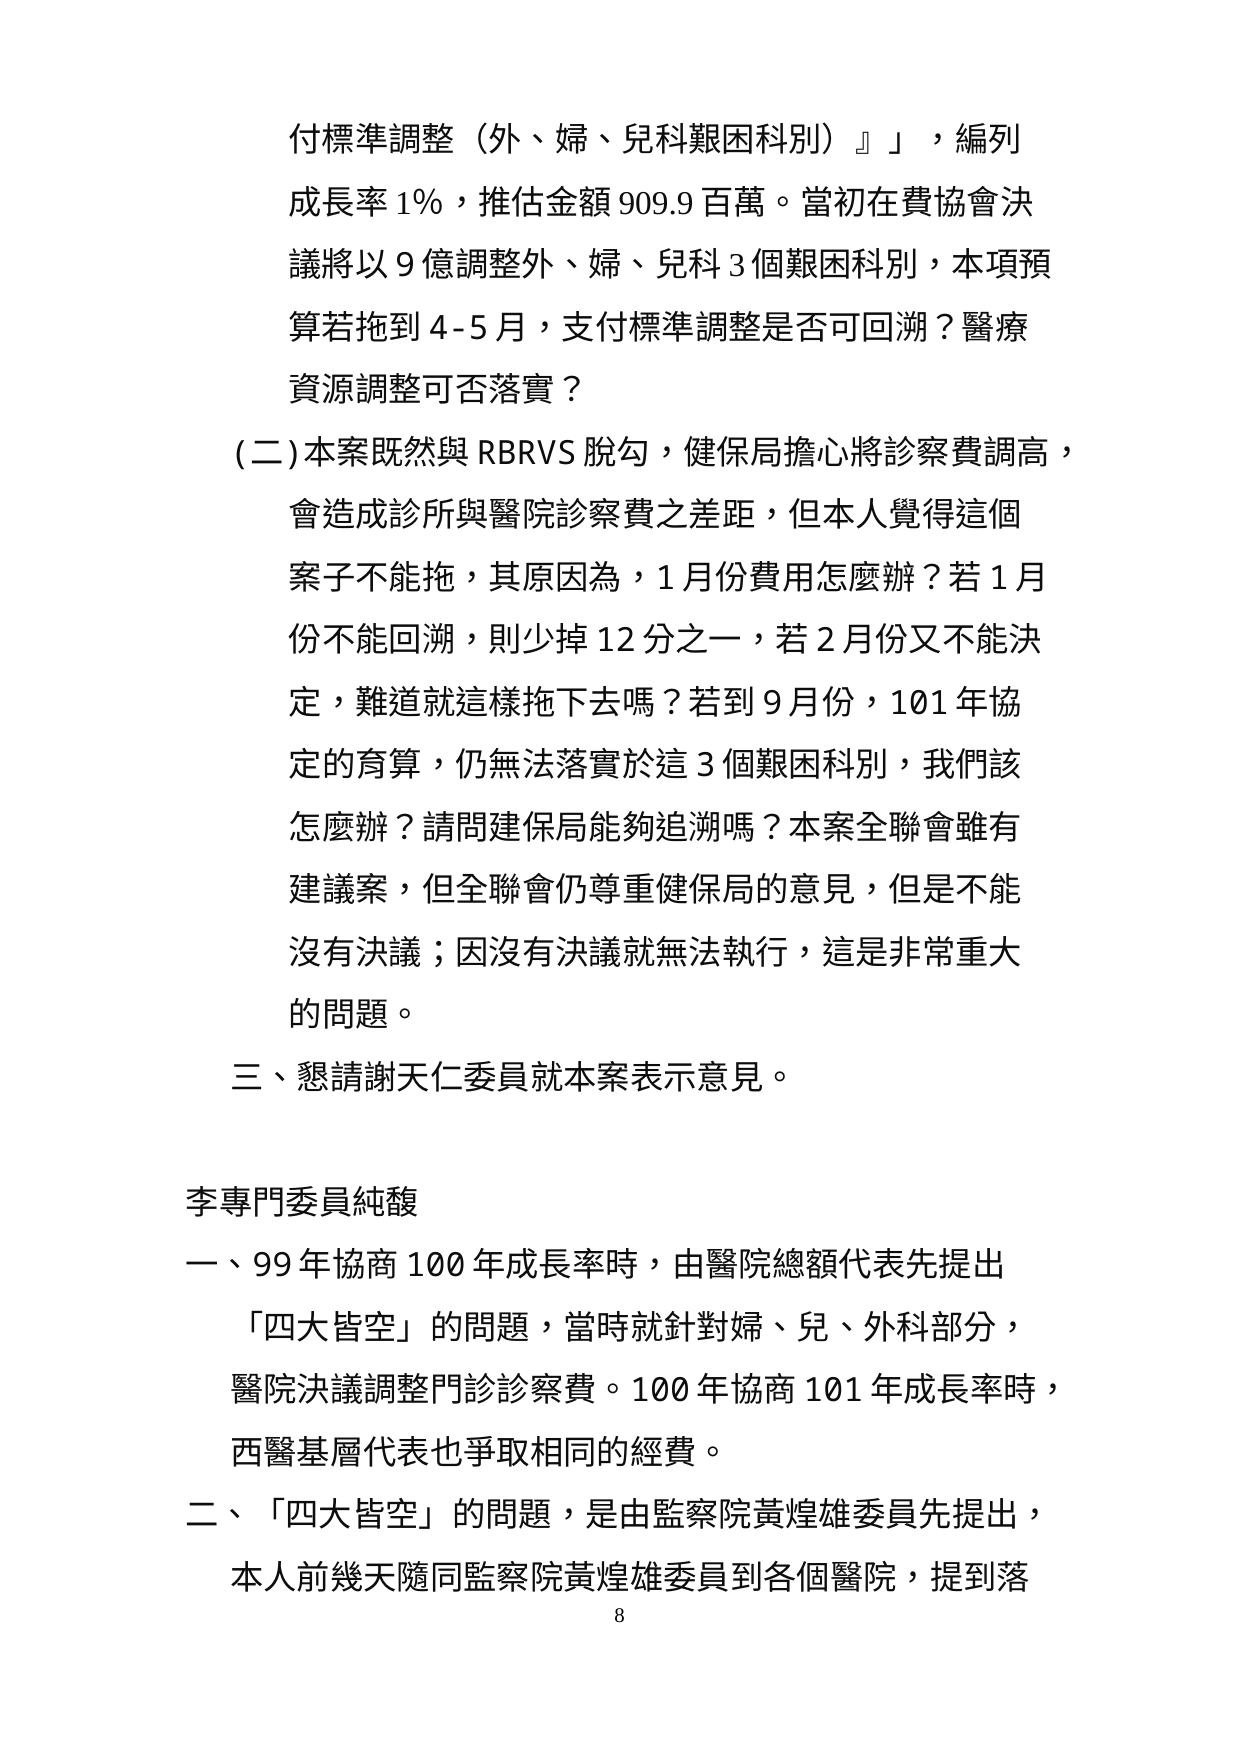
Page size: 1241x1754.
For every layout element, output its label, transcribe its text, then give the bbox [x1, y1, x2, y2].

text (二)本案既然與RBRVS脫勾，健保局擔心將診察費調高，會造成診所與醫院診察費之差距，但本人覺得這個案子不能拖，其原因為，1月份費用怎麼辦？若1月份不能回溯，則少掉12分之一，若2月份又不能決定，難道就這樣拖下去嗎？若到9月份，101年協定的育算，仍無法落實於這3個艱困科別，我們該怎麼辦？請問建保局能夠追溯嗎？本案全聯會雖有建議案，但全聯會仍尊重健保局的意見，但是不能沒有決議；因沒有決議就無法執行，這是非常重大的問題。 [230, 408, 1053, 1033]
text 付標準調整（外、婦、兒科艱困科別）』」，編列成長率1％，推估金額909.9百萬。當初在費協會決議將以9億調整外、婦、兒科3個艱困科別，本項預算若拖到4-5月，支付標準調整是否可回溯？醫療資源調整可否落實？ [229, 96, 1053, 408]
text 三、懇請謝天仁委員就本案表示意見。 [230, 1033, 1053, 1096]
text 二、「四大皆空」的問題，是由監察院黃煌雄委員先提出，本人前幾天隨同監察院黃煌雄委員到各個醫院，提到落實四大科的問題，醫院提到調整診察費亦無法解決婦兒外醫師值班的問題，值班是在於住院病人，而不是門診病人。醫院普遍出現的問題，就是醫師出去開業，欠缺的醫師在醫院更顯不足，因醫師都去診所開業，尤其以兒科最為嚴重。兒科醫師到基層開業比在醫院更好運作，在生涯規劃上是更好的。兒科醫師在醫院是不足的，基層相對沒有那麼嚴重，當然亦有地域性分配不均的情況。整體而言，本局非常擔心，若再將經費挹注於基層診所診察費，尤其是婦、兒、外科的診察費，恐會造成醫院婦、兒、外科醫師不足的問題更加嚴重，急重症的病人怎麼辦？ [185, 1471, 1053, 1596]
text 李專門委員純馥 [186, 1158, 1053, 1221]
text 一、99年協商100年成長率時，由醫院總額代表先提出「四大皆空」的問題，當時就針對婦、兒、外科部分，醫院決議調整門診診察費。100年協商101年成長率時，西醫基層代表也爭取相同的經費。 [185, 1221, 1053, 1471]
